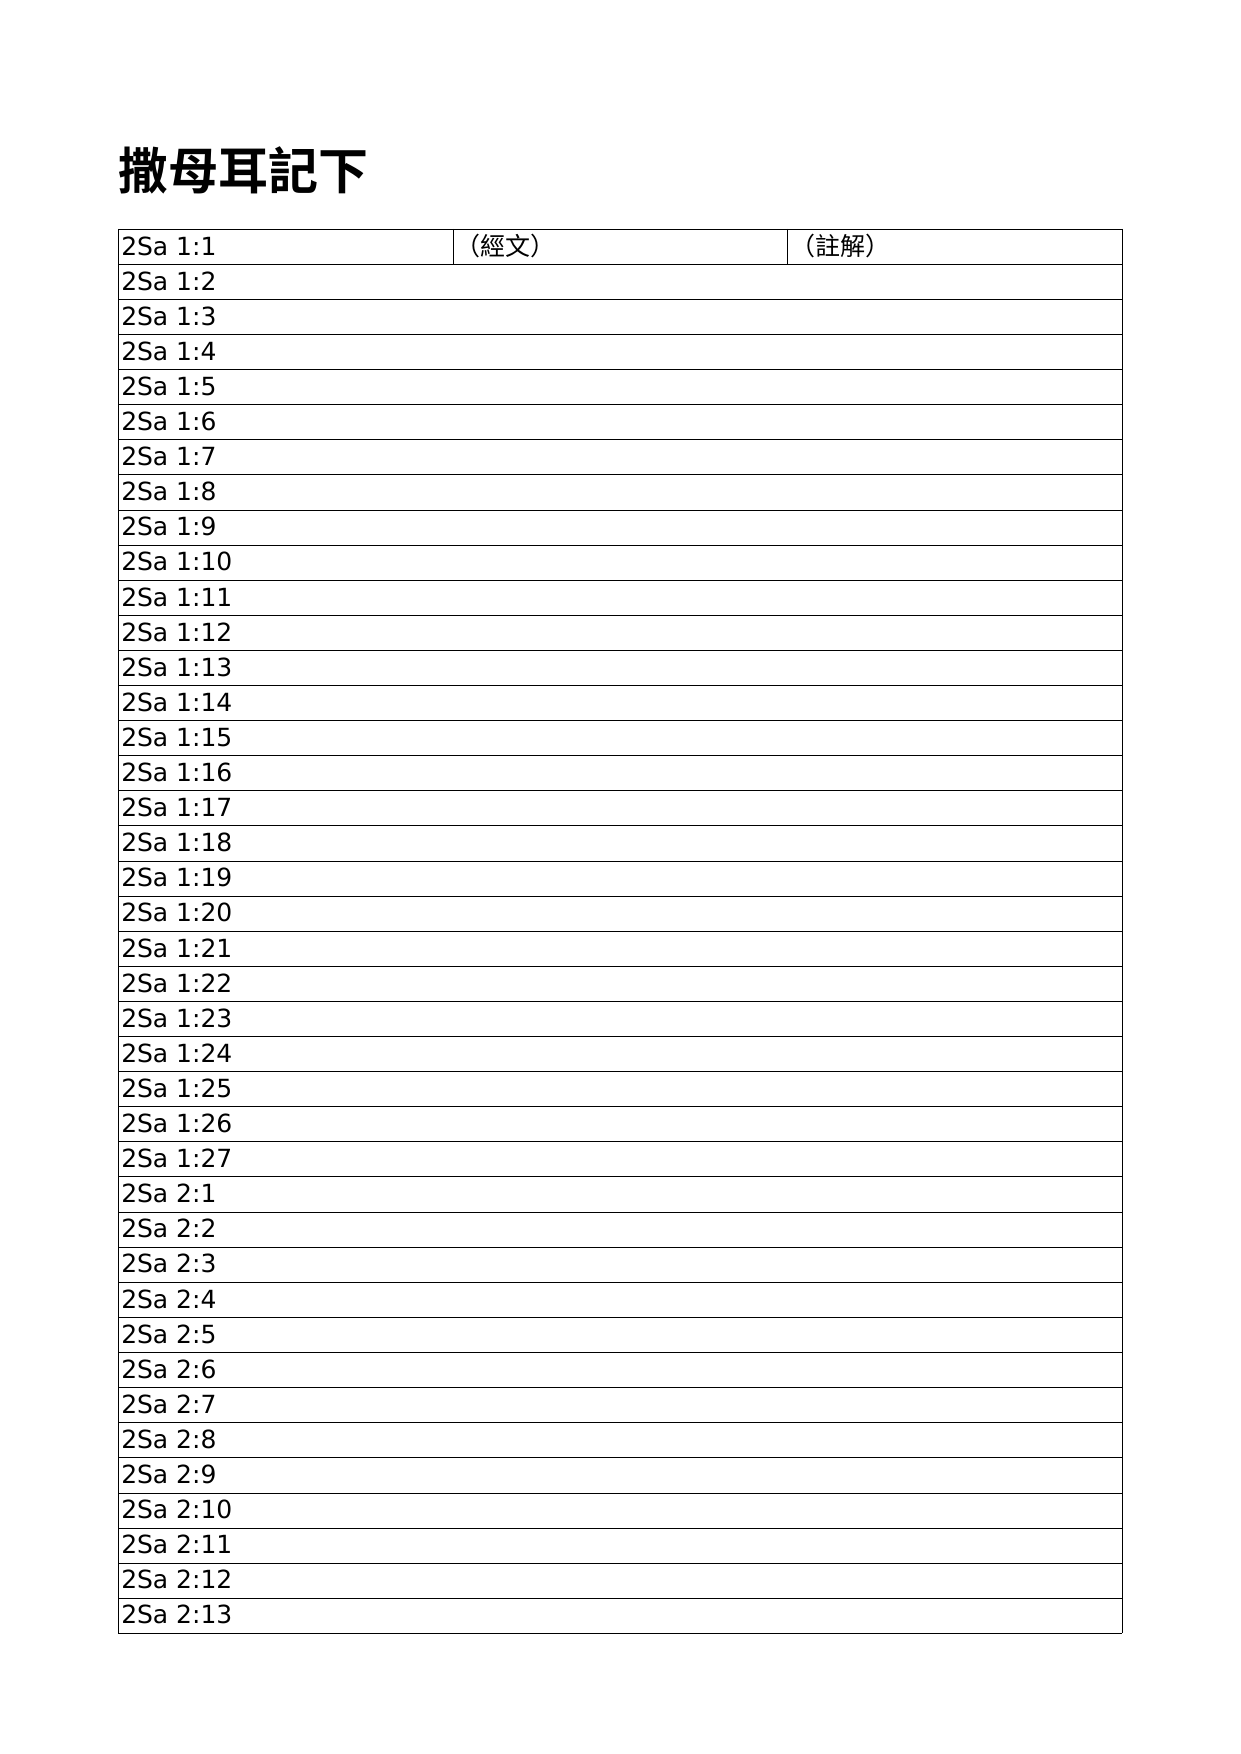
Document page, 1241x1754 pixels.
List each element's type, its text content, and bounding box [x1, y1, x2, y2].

table_cell 2Sa 1:9 [119, 511, 1122, 544]
table_cell 2Sa 1:23 [119, 1002, 1122, 1036]
table_cell 2Sa 1:10 [119, 546, 1122, 580]
table_cell 2Sa 1:11 [119, 581, 1122, 615]
table_cell 2Sa 1:20 [119, 897, 1122, 931]
table_cell 2Sa 1:17 [119, 791, 1122, 825]
table_cell 2Sa 1:16 [119, 756, 1122, 790]
table_header 2Sa 1:1 [119, 230, 453, 264]
table_header （註解） [788, 230, 1122, 264]
table_cell 2Sa 2:1 [119, 1177, 1122, 1212]
table_cell 2Sa 1:7 [119, 440, 1122, 474]
table_cell 2Sa 1:4 [119, 335, 1122, 369]
table_cell 2Sa 1:2 [119, 265, 1122, 299]
table_cell 2Sa 1:27 [119, 1142, 1122, 1176]
table_cell 2Sa 2:12 [119, 1564, 1122, 1598]
table_cell 2Sa 1:14 [119, 686, 1122, 720]
table_cell 2Sa 1:13 [119, 651, 1122, 685]
table_cell 2Sa 2:4 [119, 1283, 1122, 1317]
table_cell 2Sa 1:19 [119, 862, 1122, 896]
table_cell 2Sa 1:24 [119, 1037, 1122, 1071]
table_cell 2Sa 2:10 [119, 1494, 1122, 1527]
table_cell 2Sa 2:2 [119, 1213, 1122, 1247]
table_cell 2Sa 2:3 [119, 1248, 1122, 1282]
table_cell 2Sa 1:12 [119, 616, 1122, 650]
table_cell 2Sa 1:5 [119, 370, 1122, 404]
table_cell 2Sa 2:8 [119, 1423, 1122, 1457]
table_cell 2Sa 1:22 [119, 967, 1122, 1001]
table_cell 2Sa 1:15 [119, 721, 1122, 755]
table_cell 2Sa 1:8 [119, 475, 1122, 509]
table_cell 2Sa 2:13 [119, 1599, 1122, 1633]
table_cell 2Sa 1:18 [119, 826, 1122, 861]
table_cell 2Sa 1:21 [119, 932, 1122, 966]
table_cell 2Sa 1:26 [119, 1107, 1122, 1141]
table_cell 2Sa 2:6 [119, 1353, 1122, 1387]
subtitle 撒母耳記下 [118, 143, 1122, 201]
table_cell 2Sa 1:3 [119, 300, 1122, 334]
table_cell 2Sa 2:5 [119, 1318, 1122, 1352]
table_cell 2Sa 2:9 [119, 1458, 1122, 1492]
table_cell 2Sa 2:7 [119, 1388, 1122, 1422]
table_cell 2Sa 2:11 [119, 1529, 1122, 1563]
table_cell 2Sa 1:6 [119, 405, 1122, 439]
table_cell 2Sa 1:25 [119, 1072, 1122, 1106]
table_header （經文） [454, 230, 787, 264]
